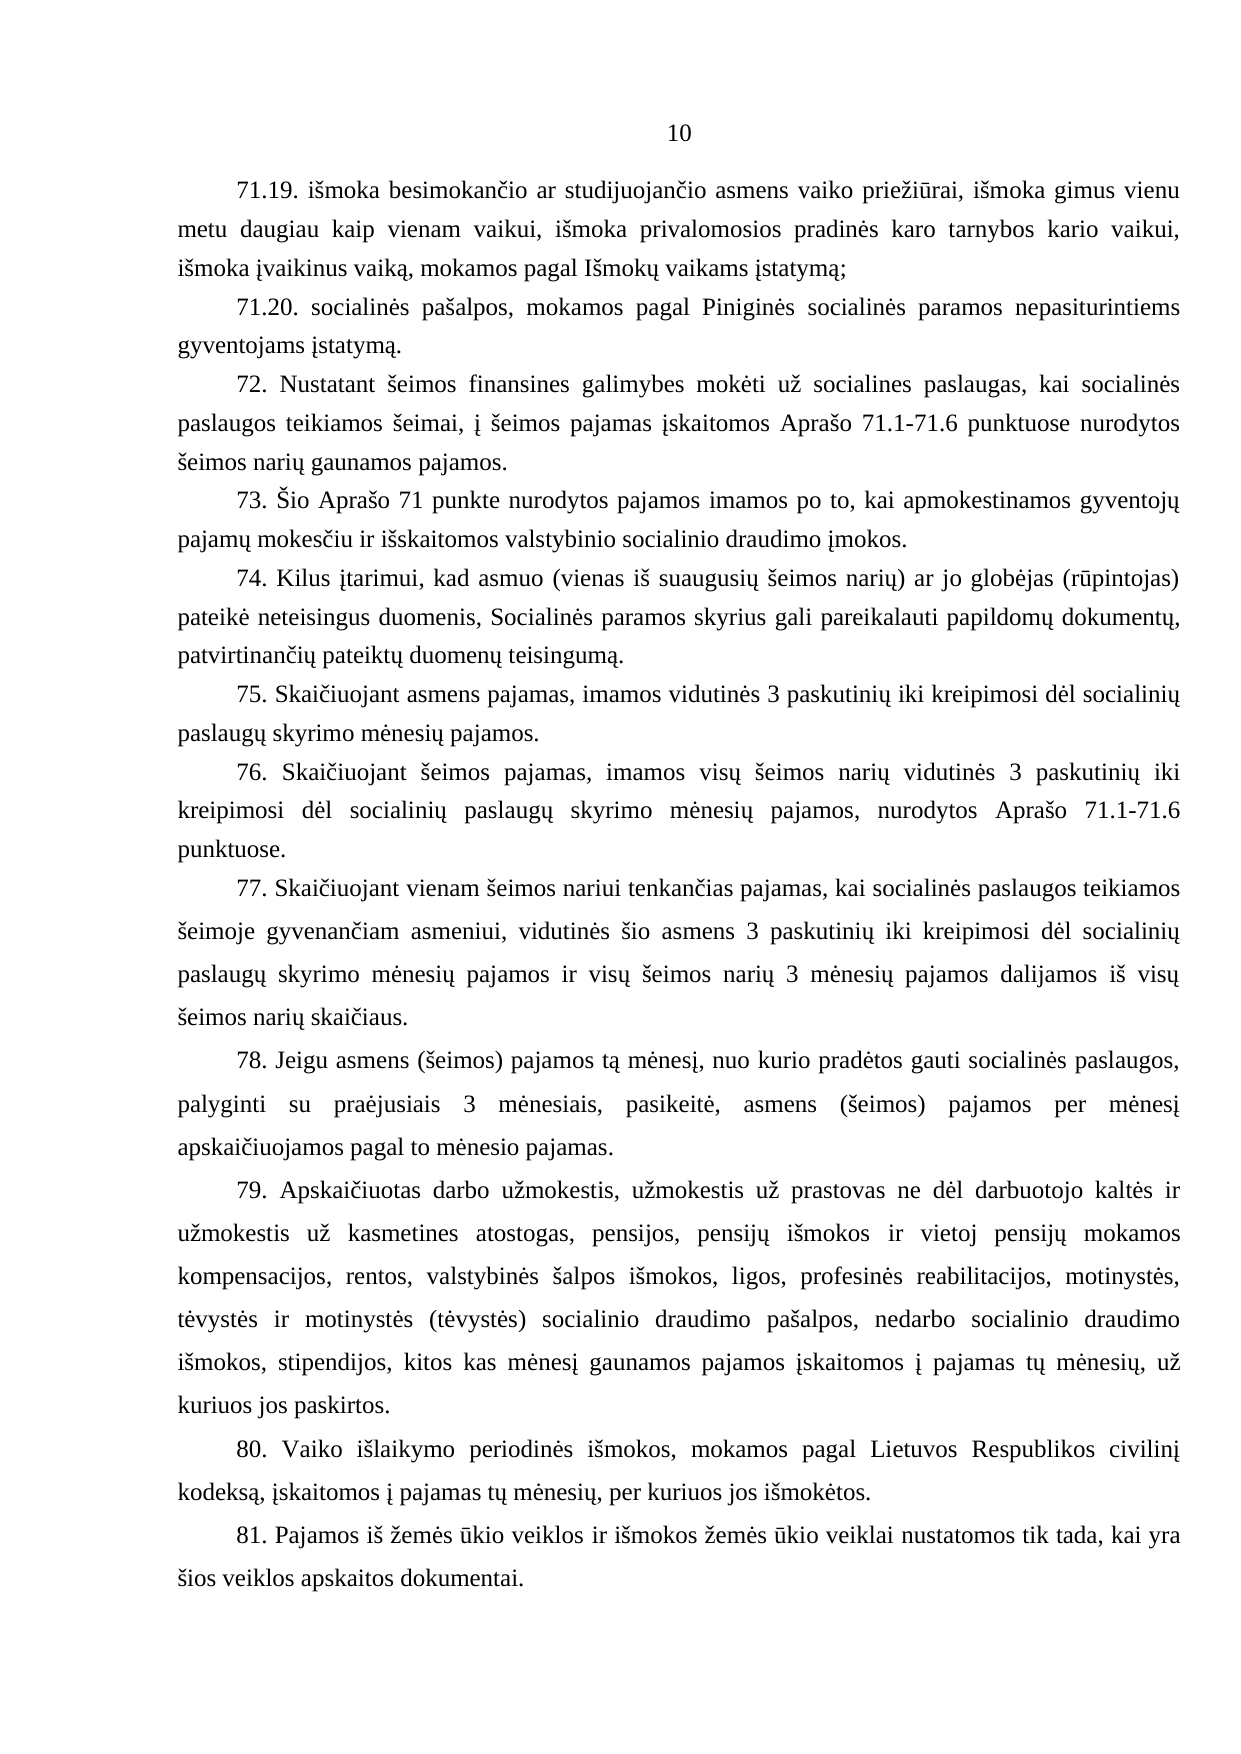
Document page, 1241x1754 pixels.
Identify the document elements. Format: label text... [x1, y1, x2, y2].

text 73. Šio Aprašo 71 punkte nurodytos pajamos imamos po to, kai apmokestinamos gyventojų pajamų mokesčiu ir išskaitomos valstybinio socialinio draudimo įmokos. [177, 486, 1181, 553]
text 77. Skaičiuojant vienam šeimos nariui tenkančias pajamas, kai socialinės paslaugos teikiamos šeimoje gyvenančiam asmeniui, vidutinės šio asmens 3 paskutinių iki kreipimosi dėl socialinių paslaugų skyrimo mėnesių pajamos ir visų šeimos narių 3 mėnesių pajamos dalijamos iš visų šeimos narių skaičiaus. [177, 873, 1181, 1031]
text 80. Vaiko išlaikymo periodinės išmokos, mokamos pagal Lietuvos Respublikos civilinį kodeksą, įskaitomos į pajamas tų mėnesių, per kuriuos jos išmokėtos. [177, 1434, 1181, 1506]
text 81. Pajamos iš žemės ūkio veiklos ir išmokos žemės ūkio veiklai nustatomos tik tada, kai yra šios veiklos apskaitos dokumentai. [177, 1520, 1181, 1592]
text 75. Skaičiuojant asmens pajamas, imamos vidutinės 3 paskutinių iki kreipimosi dėl socialinių paslaugų skyrimo mėnesių pajamos. [177, 679, 1181, 747]
text 71.19. išmoka besimokančio ar studijuojančio asmens vaiko priežiūrai, išmoka gimus vienu metu daugiau kaip vienam vaikui, išmoka privalomosios pradinės karo tarnybos kario vaikui, išmoka įvaikinus vaiką, mokamos pagal Išmokų vaikams įstatymą; [177, 176, 1181, 282]
text 74. Kilus įtarimui, kad asmuo (vienas iš suaugusių šeimos narių) ar jo globėjas (rūpintojas) pateikė neteisingus duomenis, Socialinės paramos skyrius gali pareikalauti papildomų dokumentų, patvirtinančių pateiktų duomenų teisingumą. [177, 563, 1181, 669]
text 79. Apskaičiuotas darbo užmokestis, užmokestis už prastovas ne dėl darbuotojo kaltės ir užmokestis už kasmetines atostogas, pensijos, pensijų išmokos ir vietoj pensijų mokamos kompensacijos, rentos, valstybinės šalpos išmokos, ligos, profesinės reabilitacijos, motinystės, tėvystės ir motinystės (tėvystės) socialinio draudimo pašalpos, nedarbo socialinio draudimo išmokos, stipendijos, kitos kas mėnesį gaunamos pajamos įskaitomos į pajamas tų mėnesių, už kuriuos jos paskirtos. [177, 1175, 1181, 1419]
text 76. Skaičiuojant šeimos pajamas, imamos visų šeimos narių vidutinės 3 paskutinių iki kreipimosi dėl socialinių paslaugų skyrimo mėnesių pajamos, nurodytos Aprašo 71.1-71.6 punktuose. [177, 757, 1181, 863]
text 72. Nustatant šeimos finansines galimybes mokėti už socialines paslaugas, kai socialinės paslaugos teikiamos šeimai, į šeimos pajamas įskaitomos Aprašo 71.1-71.6 punktuose nurodytos šeimos narių gaunamos pajamos. [177, 369, 1181, 476]
text 71.20. socialinės pašalpos, mokamos pagal Piniginės socialinės paramos nepasiturintiems gyventojams įstatymą. [177, 292, 1181, 359]
text 78. Jeigu asmens (šeimos) pajamos tą mėnesį, nuo kurio pradėtos gauti socialinės paslaugos, palyginti su praėjusiais 3 mėnesiais, pasikeitė, asmens (šeimos) pajamos per mėnesį apskaičiuojamos pagal to mėnesio pajamas. [177, 1046, 1181, 1161]
